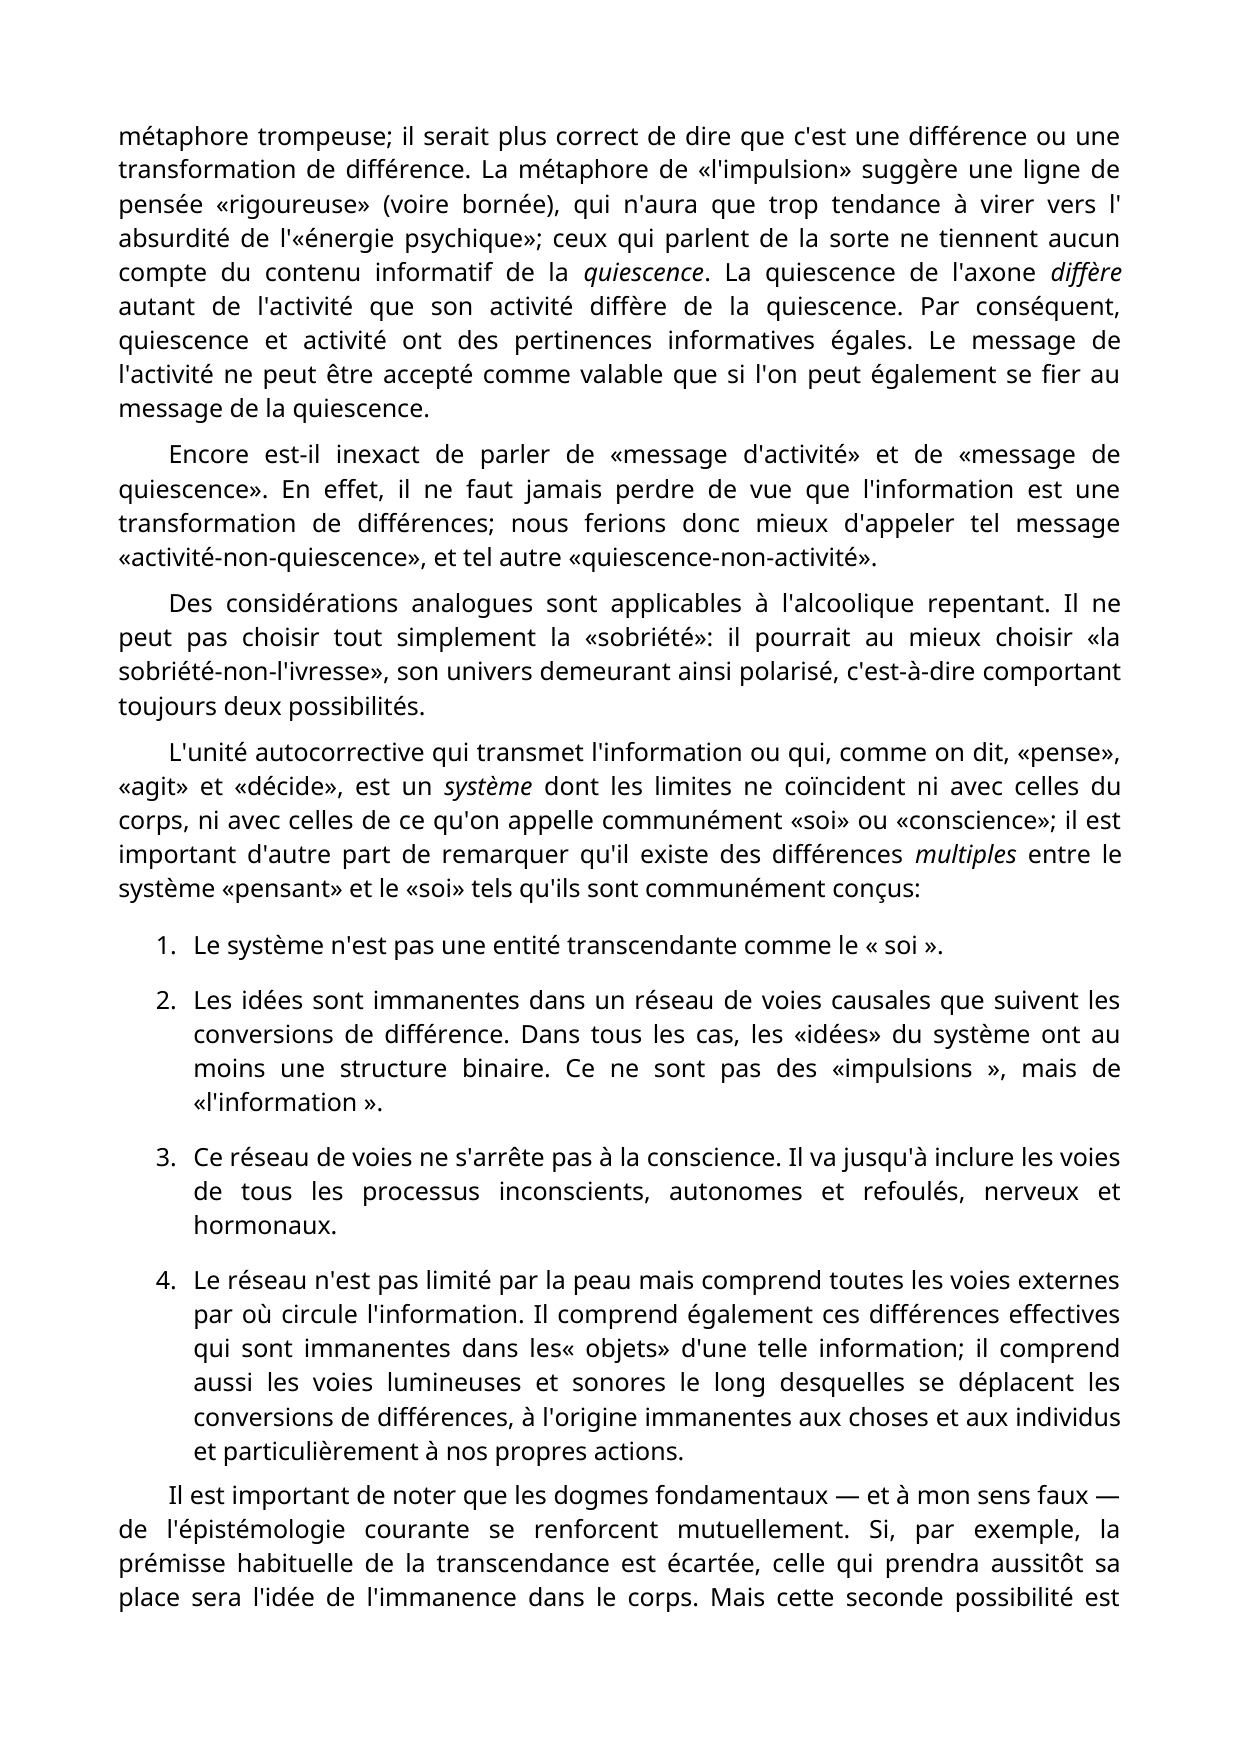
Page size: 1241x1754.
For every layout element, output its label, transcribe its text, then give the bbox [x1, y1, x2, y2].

list Le système n'est pas une entité transcendante comme le « soi ». [156, 928, 1122, 962]
list Le réseau n'est pas limité par la peau mais comprend toutes les voies externes par où circule l'information. Il comprend également ces différences effectives qui sont immanentes dans les« objets» d'une telle information; il comprend aussi les voies lumineuses et sonores le long desquelles se déplacent les conversions de différences, à l'origine immanentes aux choses et aux individus et particulièrement à nos propres actions. [156, 1263, 1122, 1467]
list Ce réseau de voies ne s'arrête pas à la conscience. Il va jusqu'à inclure les voies de tous les processus inconscients, autonomes et refoulés, nerveux et hormonaux. [156, 1140, 1122, 1242]
text L'unité autocorrective qui transmet l'information ou qui, comme on dit, «pense», «agit» et «décide», est un système dont les limites ne coïncident ni avec celles du corps, ni avec celles de ce qu'on appelle communément «soi» ou «conscience»; il est important d'autre part de remarquer qu'il existe des différences multiples entre le système «pensant» et le «soi» tels qu'ils sont communément conçus: [118, 735, 1122, 905]
text Il est important de noter que les dogmes fondamentaux — et à mon sens faux — de l'épistémologie courante se renforcent mutuellement. Si, par exemple, la prémisse habituelle de la transcendance est écartée, celle qui prendra aussitôt sa place sera l'idée de l'immanence dans le corps. Mais cette seconde possibilité est [118, 1478, 1122, 1614]
text métaphore trompeuse; il serait plus correct de dire que c'est une différence ou une transformation de différence. La métaphore de «l'impulsion» suggère une ligne de pensée «rigoureuse» (voire bornée), qui n'aura que trop tendance à virer vers l' absurdité de l'«énergie psychique»; ceux qui parlent de la sorte ne tiennent aucun compte du contenu informatif de la quiescence. La quiescence de l'axone diffère autant de l'activité que son activité diffère de la quiescence. Par conséquent, quiescence et activité ont des pertinences informatives égales. Le message de l'activité ne peut être accepté comme valable que si l'on peut également se fier au message de la quiescence. [118, 118, 1122, 425]
list Les idées sont immanentes dans un réseau de voies causales que suivent les conversions de différence. Dans tous les cas, les «idées» du système ont au moins une structure binaire. Ce ne sont pas des «impulsions », mais de «l'information ». [156, 983, 1122, 1119]
text Encore est-il inexact de parler de «message d'activité» et de «message de quiescence». En effet, il ne faut jamais perdre de vue que l'information est une transformation de différences; nous ferions donc mieux d'appeler tel message «activité-non-quiescence», et tel autre «quiescence-non-activité». [118, 437, 1122, 573]
text Des considérations analogues sont applicables à l'alcoolique repentant. Il ne peut pas choisir tout simplement la «sobriété»: il pourrait au mieux choisir «la sobriété-non-l'ivresse», son univers demeurant ainsi polarisé, c'est-à-dire comportant toujours deux possibilités. [118, 586, 1122, 722]
